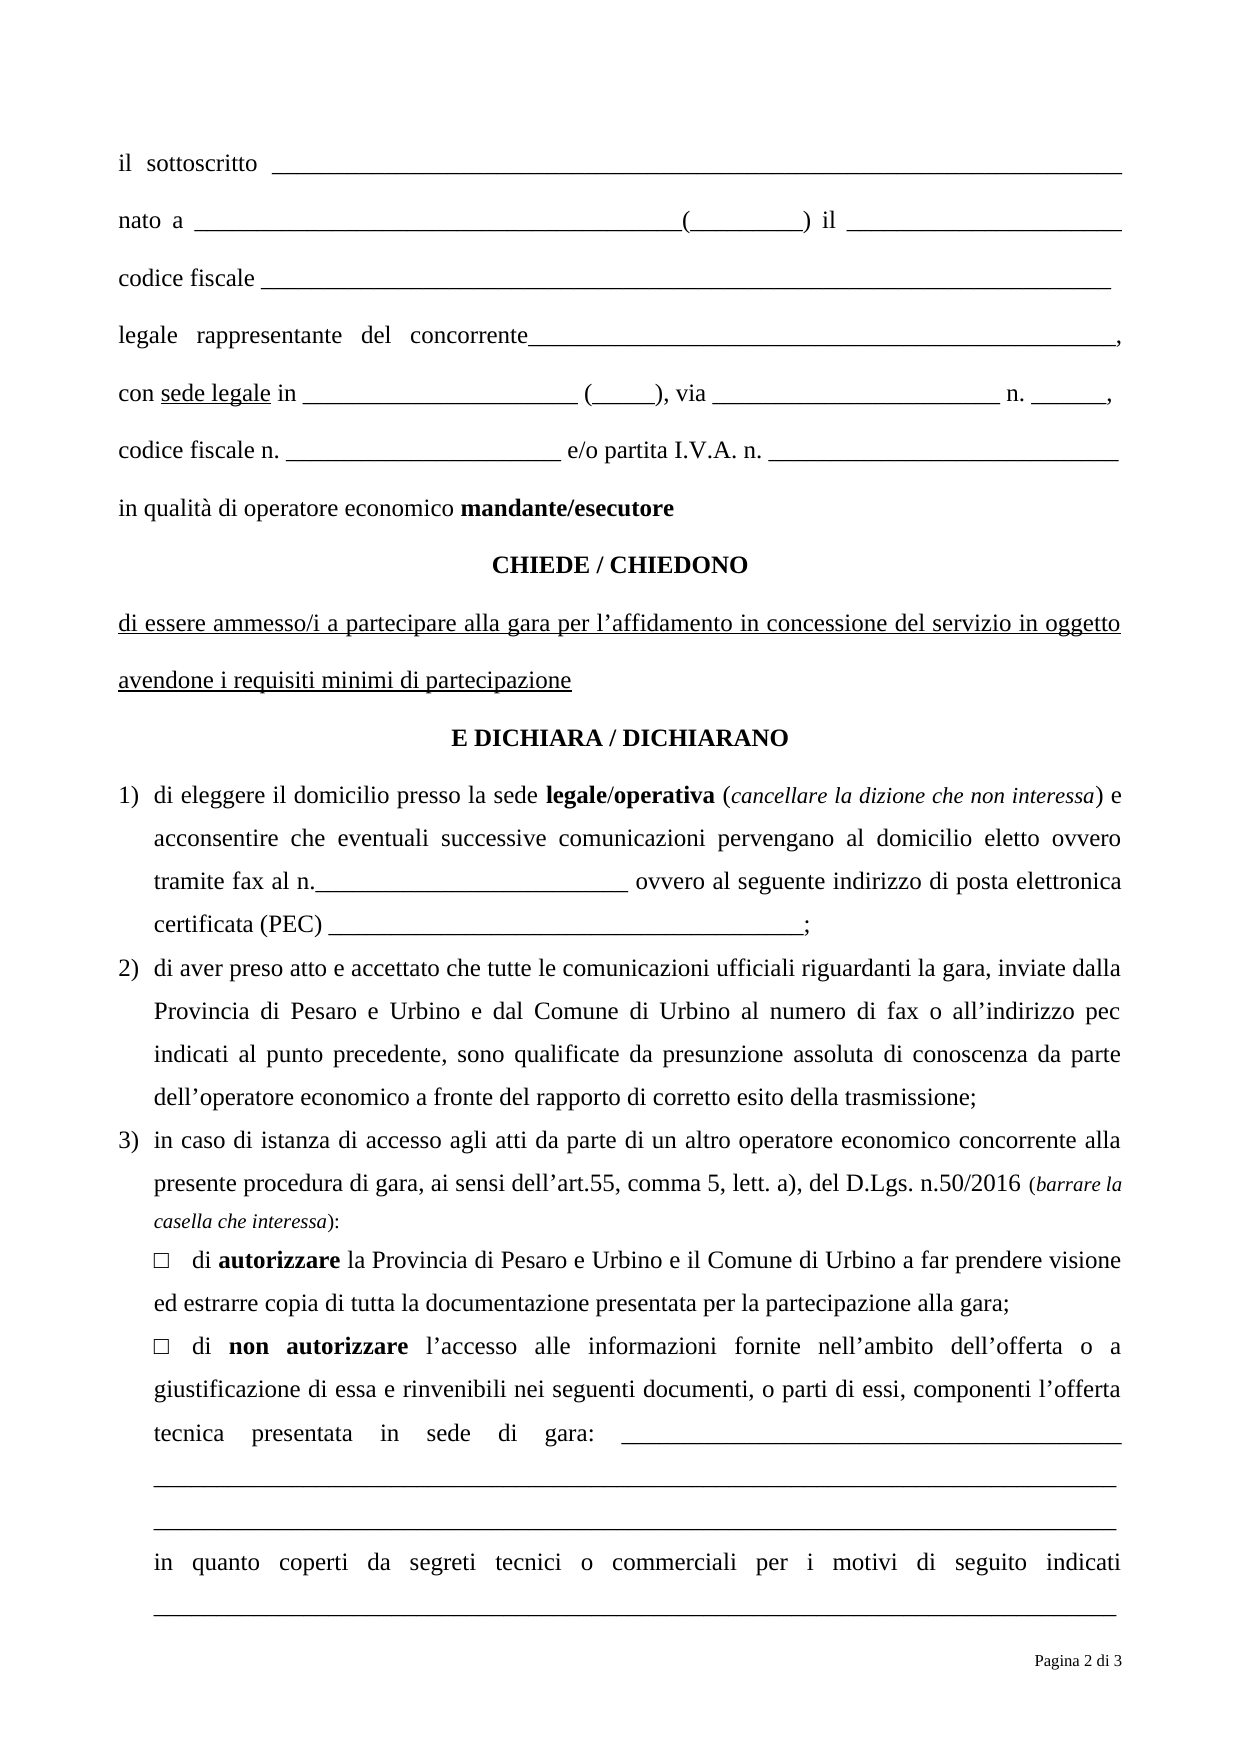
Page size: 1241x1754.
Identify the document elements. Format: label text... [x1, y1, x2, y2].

text il sottoscritto ____________________________________________________________________ nato a _______________________________________(_________) il ______________________ codice fiscale ____________________________________________________________________ [118, 148, 1122, 291]
text codice fiscale n. ______________________ e/o partita I.V.A. n. ____________________________ [118, 435, 1122, 464]
text E DICHIARA / DICHIARANO [118, 723, 1122, 751]
subtitle CHIEDE / CHIEDONO [118, 550, 1122, 579]
list di eleggere il domicilio presso la sede legale/operativa (cancellare la dizione che non interessa) e acconsentire che eventuali successive comunicazioni pervengano al domicilio eletto ovvero tramite fax al n._________________________ ovvero al seguente indirizzo di posta elettronica certificata (PEC) ______________________________________; [118, 780, 1122, 938]
list di aver preso atto e accettato che tutte le comunicazioni ufficiali riguardanti la gara, inviate dalla Provincia di Pesaro e Urbino e dal Comune di Urbino al numero di fax o all’indirizzo pec indicati al punto precedente, sono qualificate da presunzione assoluta di conoscenza da parte dell’operatore economico a fronte del rapporto di corretto esito della trasmissione; [118, 953, 1122, 1111]
list in quanto coperti da segreti tecnici o commerciali per i motivi di seguito indicati _____________________________________________________________________________ [118, 1547, 1122, 1619]
text di essere ammesso/i a partecipare alla gara per l’affidamento in concessione del servizio in oggetto avendone i requisiti minimi di partecipazione [118, 608, 1122, 694]
list in caso di istanza di accesso agli atti da parte di un altro operatore economico concorrente alla presente procedura di gara, ai sensi dell’art.55, comma 5, lett. a), del D.Lgs. n.50/2016 (barrare la casella che interessa): [118, 1125, 1122, 1233]
text legale rappresentante del concorrente_______________________________________________, con sede legale in ______________________ (_____), via _______________________ n. ______, [118, 320, 1122, 406]
text in qualità di operatore economico mandante/esecutore [118, 493, 1122, 521]
list □ di non autorizzare l’accesso alle informazioni fornite nell’ambito dell’offerta o a giustificazione di essa e rinvenibili nei seguenti documenti, o parti di essi, componenti l’offerta tecnica presentata in sede di gara: ________________________________________ __________________________________________________________________________________________________________________________________________________________ [118, 1331, 1122, 1533]
list □ di autorizzare la Provincia di Pesaro e Urbino e il Comune di Urbino a far prendere visione ed estrarre copia di tutta la documentazione presentata per la partecipazione alla gara; [118, 1245, 1122, 1317]
